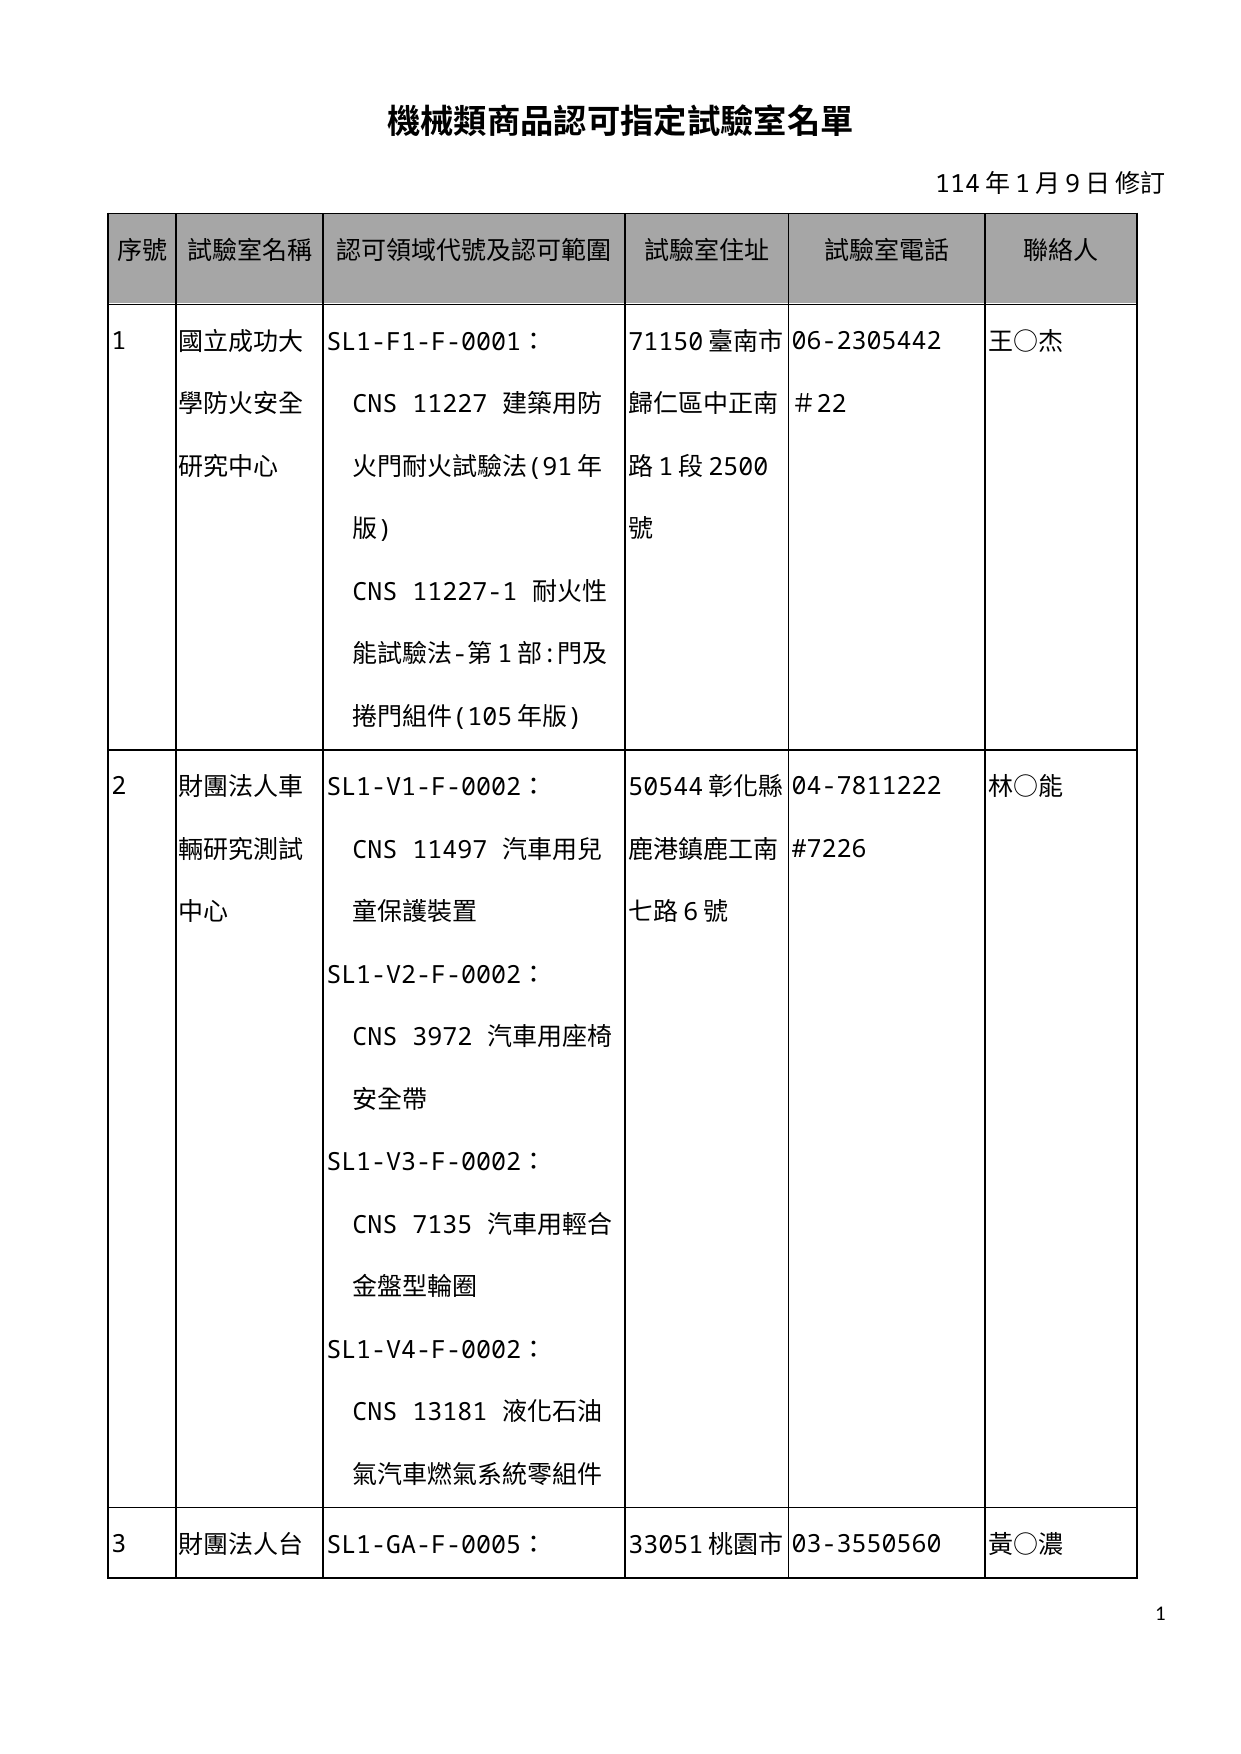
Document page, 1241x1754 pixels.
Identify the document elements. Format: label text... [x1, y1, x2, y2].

table_cell 財團法人車輛研究測試中心 [177, 751, 322, 1507]
text 機械類商品認可指定試驗室名單 [75, 87, 1165, 150]
table_cell 04-7811222 #7226 [789, 751, 984, 1507]
table_header 試驗室電話 [789, 214, 984, 303]
table_header 聯絡人 [986, 214, 1136, 303]
table_cell 3 [109, 1508, 175, 1577]
table_cell 1 [109, 305, 175, 749]
table_cell 06-2305442 ＃22 [789, 305, 984, 749]
table_header 序號 [109, 214, 175, 303]
table_cell 林○能 [986, 751, 1136, 1507]
table_cell 33051桃園市 [626, 1508, 788, 1577]
table_cell 財團法人台 [177, 1508, 322, 1577]
table_header 試驗室住址 [626, 214, 788, 303]
table_cell SL1-V1-F-0002： CNS 11497 汽車用兒童保護裝置 SL1-V2-F-0002： CNS 3972 汽車用座椅安全帶 SL1-V3-F-0002： CNS 7135 汽車用輕合金盤型輪圈 SL1-V4-F-0002： CNS 13181 液化石油氣汽車燃氣系統零組件 [324, 751, 624, 1507]
table_cell 50544彰化縣鹿港鎮鹿工南七路6號 [626, 751, 788, 1507]
table_cell SL1-GA-F-0005： [324, 1508, 624, 1577]
table_cell 黃○濃 [986, 1508, 1136, 1577]
table_header 認可領域代號及認可範圍 [324, 214, 624, 303]
table_header 試驗室名稱 [177, 214, 322, 303]
table_cell 王○杰 [986, 305, 1136, 749]
table_cell 71150臺南市歸仁區中正南路1段2500號 [626, 305, 788, 749]
text 114年1月9日 修訂 [75, 150, 1165, 212]
table_cell 國立成功大學防火安全研究中心 [177, 305, 322, 749]
table_cell 03-3550560 [789, 1508, 984, 1577]
table_cell SL1-F1-F-0001： CNS 11227 建築用防火門耐火試驗法(91年版) CNS 11227-1 耐火性能試驗法-第1部:門及捲門組件(105年版) [324, 305, 624, 749]
table_cell 2 [109, 751, 175, 1507]
